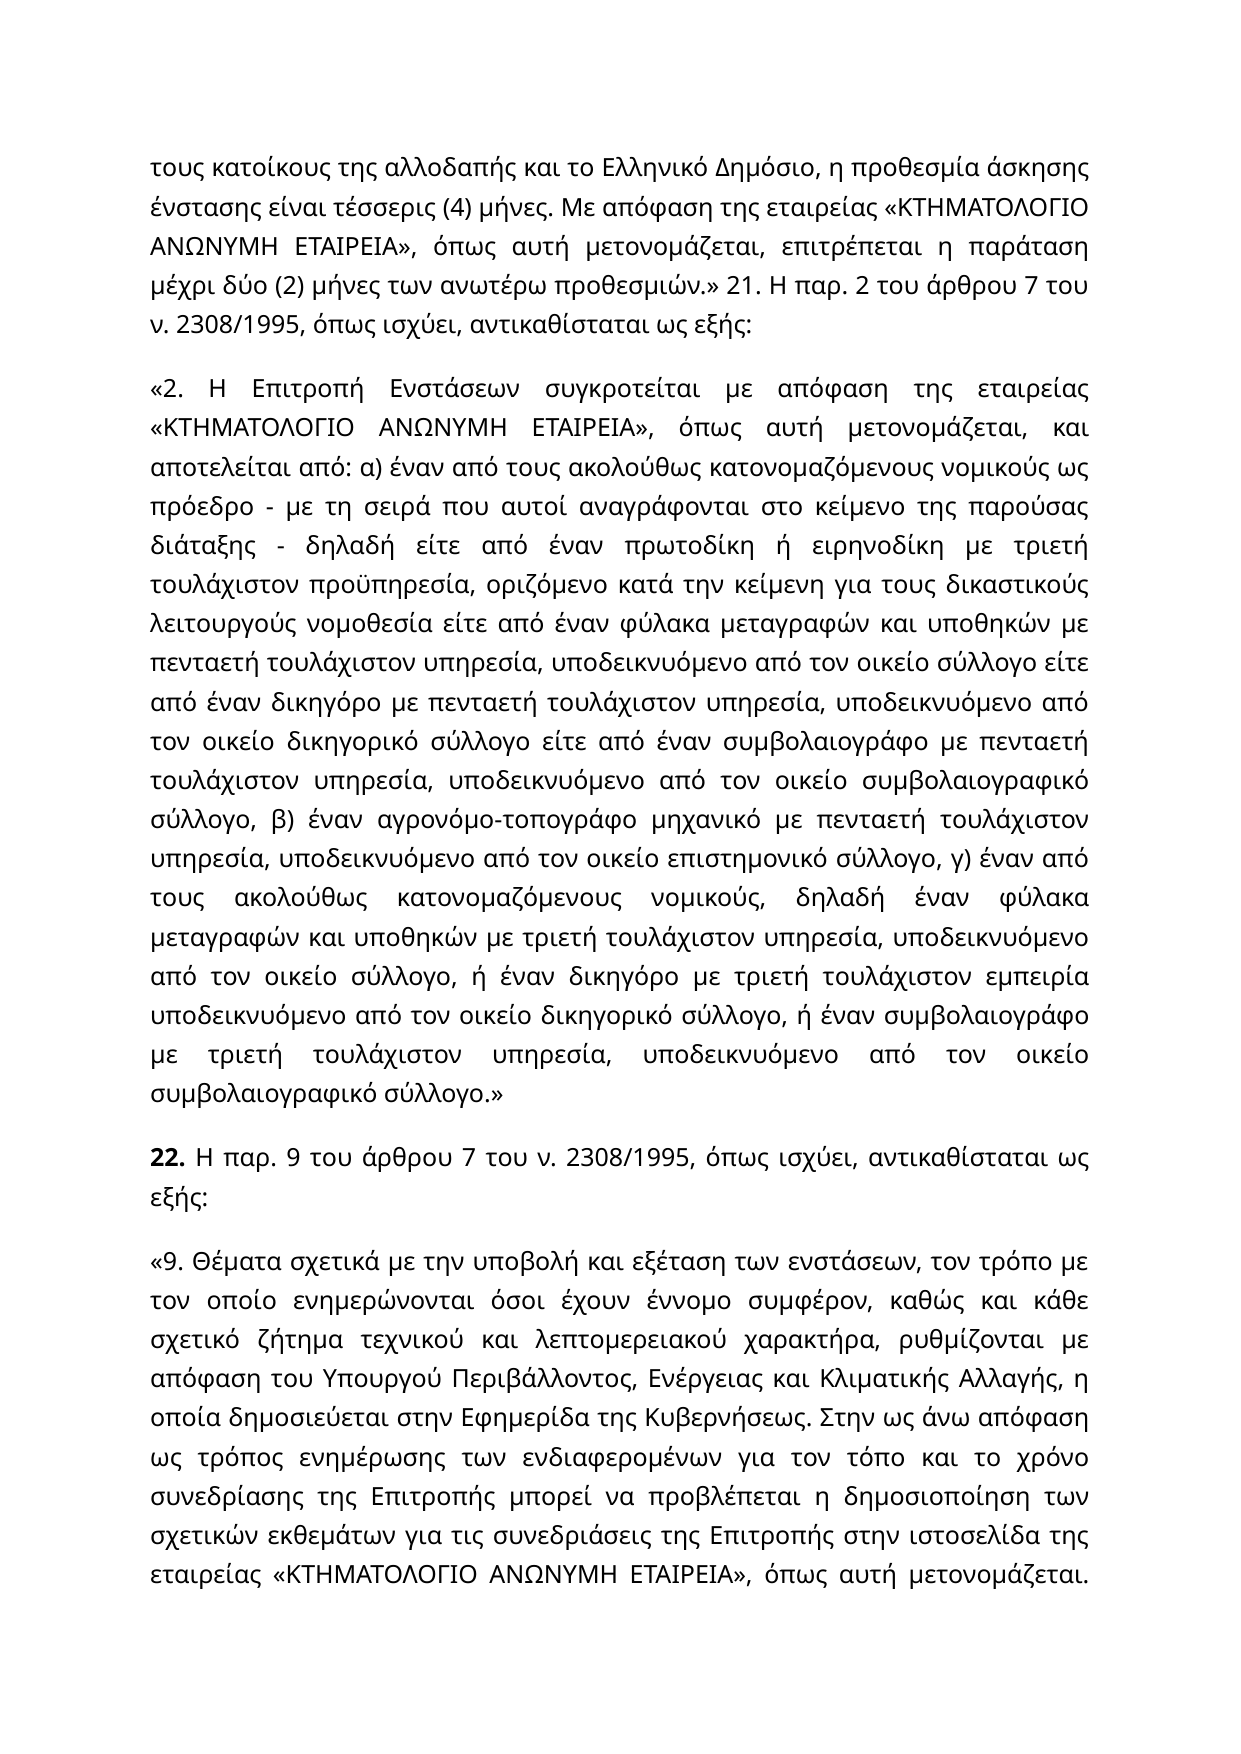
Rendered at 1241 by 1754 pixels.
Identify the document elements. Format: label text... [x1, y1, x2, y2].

text «2. Η Επιτροπή Ενστάσεων συγκροτείται με απόφαση της εταιρείας «ΚΤΗΜΑΤΟΛΟΓΙΟ ΑΝΩΝΥΜΗ ΕΤΑΙΡΕΙΑ», όπως αυτή μετονομάζεται, και αποτελείται από: α) έναν από τους ακολούθως κατονομαζόμενους νομικούς ως πρόεδρο - με τη σειρά που αυτοί αναγράφονται στο κείμενο της παρούσας διάταξης - δηλαδή είτε από έναν πρωτοδίκη ή ειρηνοδίκη με τριετή τουλάχιστον προϋπηρεσία, οριζόμενο κατά την κείμενη για τους δικαστικούς λειτουργούς νομοθεσία είτε από έναν φύλακα μεταγραφών και υποθηκών με πενταετή τουλάχιστον υπηρεσία, υποδεικνυόμενο από τον οικείο σύλλογο είτε από έναν δικηγόρο με πενταετή τουλάχιστον υπηρεσία, υποδεικνυόμενο από τον οικείο δικηγορικό σύλλογο είτε από έναν συμβολαιογράφο με πενταετή τουλάχιστον υπηρεσία, υποδεικνυόμενο από τον οικείο συμβολαιογραφικό σύλλογο, β) έναν αγρονόμο-τοπογράφο μηχανικό με πενταετή τουλάχιστον υπηρεσία, υποδεικνυόμενο από τον οικείο επιστημονικό σύλλογο, γ) έναν από τους ακολούθως κατονομαζόμενους νομικούς, δηλαδή έναν φύλακα μεταγραφών και υποθηκών με τριετή τουλάχιστον υπηρεσία, υποδεικνυόμενο από τον οικείο σύλλογο, ή έναν δικηγόρο με τριετή τουλάχιστον εμπειρία υποδεικνυόμενο από τον οικείο δικηγορικό σύλλογο, ή έναν συμβολαιογράφο με τριετή τουλάχιστον υπηρεσία, υποδεικνυόμενο από τον οικείο συμβολαιογραφικό σύλλογο.» [150, 371, 1090, 1110]
text τους κατοίκους της αλλοδαπής και το Ελληνικό Δημόσιο, η προθεσμία άσκησης ένστασης είναι τέσσερις (4) μήνες. Με απόφαση της εταιρείας «ΚΤΗΜΑΤΟΛΟΓΙΟ ΑΝΩΝΥΜΗ ΕΤΑΙΡΕΙΑ», όπως αυτή μετονομάζεται, επιτρέπεται η παράταση μέχρι δύο (2) μήνες των ανωτέρω προθεσμιών.» 21. Η παρ. 2 του άρθρου 7 του ν. 2308/1995, όπως ισχύει, αντικαθίσταται ως εξής: [150, 150, 1090, 341]
text 22. Η παρ. 9 του άρθρου 7 του ν. 2308/1995, όπως ισχύει, αντικαθίσταται ως εξής: [150, 1140, 1090, 1213]
text «9. Θέματα σχετικά με την υποβολή και εξέταση των ενστάσεων, τον τρόπο με τον οποίο ενημερώνονται όσοι έχουν έννομο συμφέρον, καθώς και κάθε σχετικό ζήτημα τεχνικού και λεπτομερειακού χαρακτήρα, ρυθμίζονται με απόφαση του Υπουργού Περιβάλλοντος, Ενέργειας και Κλιματικής Αλλαγής, η οποία δημοσιεύεται στην Εφημερίδα της Κυβερνήσεως. Στην ως άνω απόφαση ως τρόπος ενημέρωσης των ενδιαφερομένων για τον τόπο και το χρόνο συνεδρίασης της Επιτροπής μπορεί να προβλέπεται η δημοσιοποίηση των σχετικών εκθεμάτων για τις συνεδριάσεις της Επιτροπής στην ιστοσελίδα της εταιρείας «ΚΤΗΜΑΤΟΛΟΓΙΟ ΑΝΩΝΥΜΗ ΕΤΑΙΡΕΙΑ», όπως αυτή μετονομάζεται. [150, 1243, 1090, 1591]
